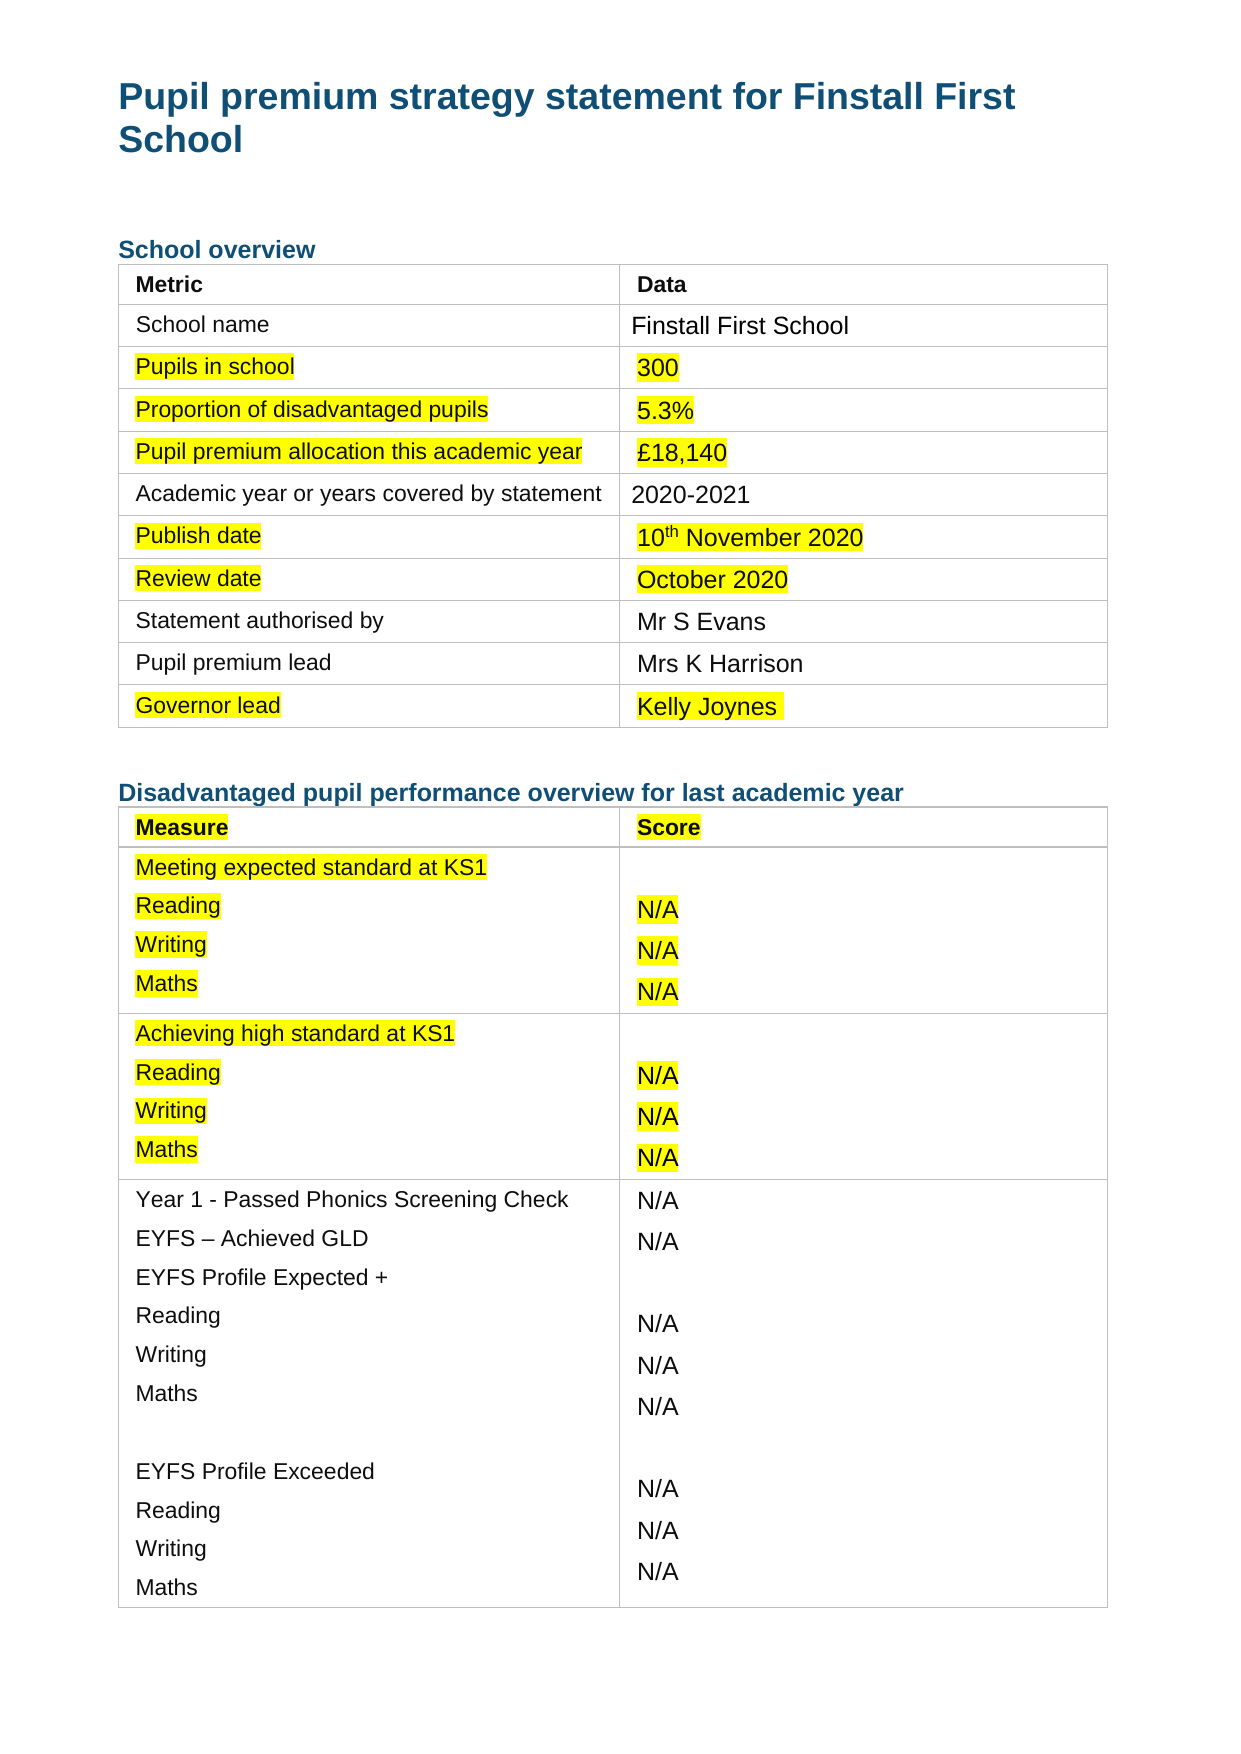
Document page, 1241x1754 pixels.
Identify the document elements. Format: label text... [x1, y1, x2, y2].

table_cell Governor lead [119, 685, 619, 727]
table_cell Mr S Evans [620, 601, 1107, 642]
table_header Data [620, 265, 1107, 304]
table_cell Pupil premium lead [119, 643, 619, 684]
table_cell Achieving high standard at KS1 Reading Writing Maths [119, 1014, 619, 1178]
table_cell 300 [620, 347, 1107, 388]
table_cell N/A N/A N/A [620, 1014, 1107, 1178]
table_header Metric [119, 265, 619, 304]
table_cell Academic year or years covered by statement [119, 474, 619, 515]
table_cell N/A N/A N/A N/A N/A N/A N/A N/A [620, 1180, 1107, 1607]
table_header Measure [119, 808, 619, 846]
table_cell Publish date [119, 516, 619, 557]
table_cell N/A N/A N/A [620, 848, 1107, 1012]
table_cell Mrs K Harrison [620, 643, 1107, 684]
table_cell Pupils in school [119, 347, 619, 388]
subtitle School overview [118, 235, 1107, 264]
table_cell Proportion of disadvantaged pupils [119, 389, 619, 431]
table_cell Statement authorised by [119, 601, 619, 642]
table_cell School name [119, 305, 619, 346]
table_cell 2020-2021 [620, 474, 1107, 515]
table_cell 5.3% [620, 389, 1107, 431]
table_cell Pupil premium allocation this academic year [119, 432, 619, 473]
table_cell £18,140 [620, 432, 1107, 473]
table_cell Kelly Joynes [620, 685, 1107, 727]
subtitle Pupil premium strategy statement for Finstall First School [118, 74, 1107, 160]
subtitle Disadvantaged pupil performance overview for last academic year [118, 778, 1107, 806]
table_header Score [620, 808, 1107, 846]
table_cell Finstall First School [620, 305, 1107, 346]
table_cell Review date [119, 559, 619, 600]
table_cell Year 1 - Passed Phonics Screening Check EYFS – Achieved GLD EYFS Profile Expected + Reading Writing Maths EYFS Profile Exceeded Reading Writing Maths [119, 1180, 619, 1607]
table_cell Meeting expected standard at KS1 Reading Writing Maths [119, 848, 619, 1012]
table_cell October 2020 [620, 559, 1107, 600]
table_cell 10th November 2020 [620, 516, 1107, 557]
